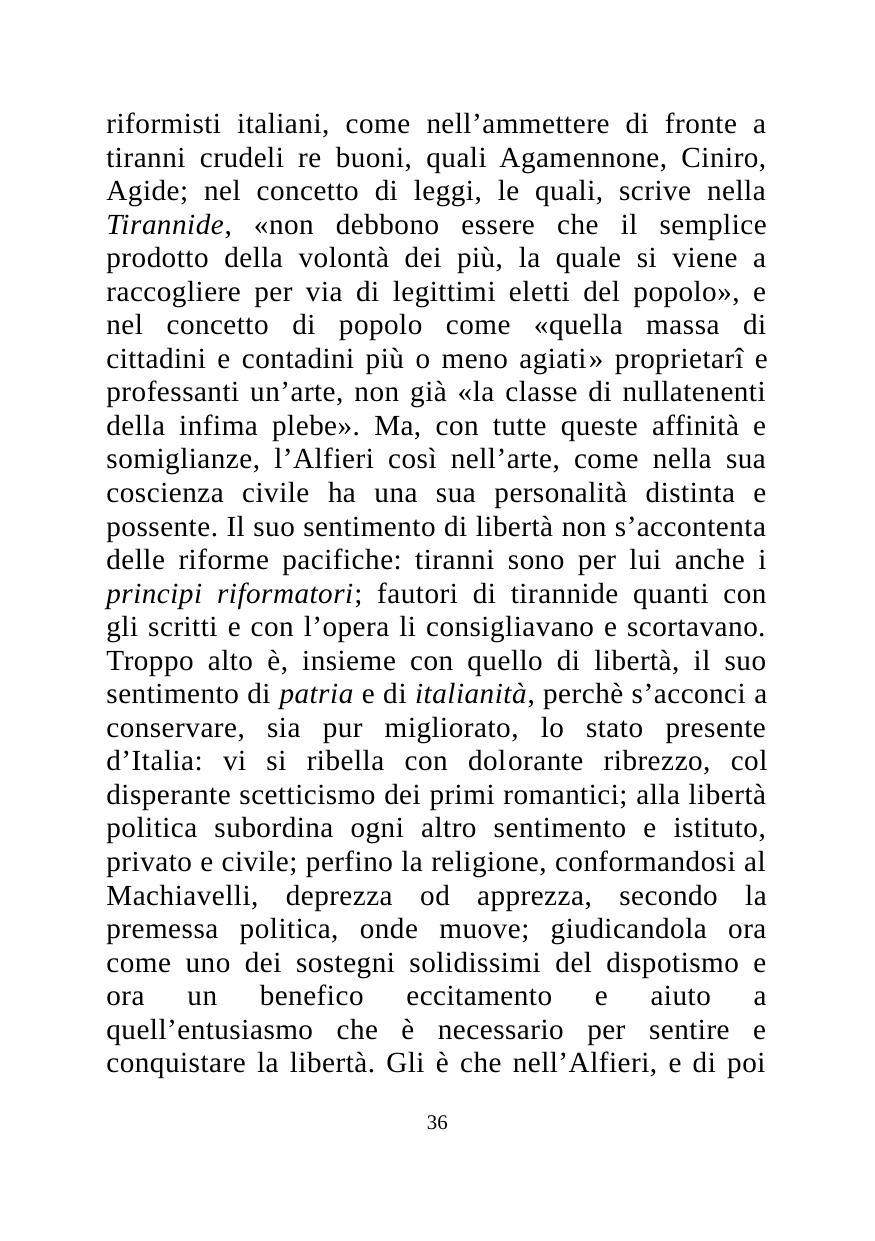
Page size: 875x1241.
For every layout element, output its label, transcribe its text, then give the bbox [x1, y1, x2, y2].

text riformisti italiani, come nell’ammettere di fronte a tiranni crudeli re buoni, quali Agamennone, Ciniro, Agide; nel concetto di leggi, le quali, scrive nella Tirannide, «non debbono essere che il semplice prodotto della volontà dei più, la quale si viene a raccogliere per via di legittimi eletti del popolo», e nel concetto di popolo come «quella massa di cittadini e contadini più o meno agiati» proprietarî e professanti un’arte, non già «la classe di nullatenenti della infima plebe». Ma, con tutte queste affinità e somiglianze, l’Alfieri così nell’arte, come nella sua coscienza civile ha una sua personalità distinta e possente. Il suo sentimento di libertà non s’accontenta delle riforme pacifiche: tiranni sono per lui anche i principi riformatori; fautori di tirannide quanti con gli scritti e con l’opera li consigliavano e scortavano. Troppo alto è, insieme con quello di libertà, il suo sentimento di patria e di italianità, perchè s’acconci a conservare, sia pur migliorato, lo stato presente d’Italia: vi si ribella con dolorante ribrezzo, col disperante scetticismo dei primi romantici; alla libertà politica subordina ogni altro sentimento e istituto, privato e civile; perfino la religione, conformandosi al Machiavelli, deprezza od apprezza, secondo la premessa politica, onde muove; giudicandola ora come uno dei sostegni solidissimi del dispotismo e ora un benefico eccitamento e aiuto a quell’entusiasmo che è necessario per sentire e conquistare la libertà. Gli è che nell’Alfieri, e di poi [106, 106, 768, 1079]
